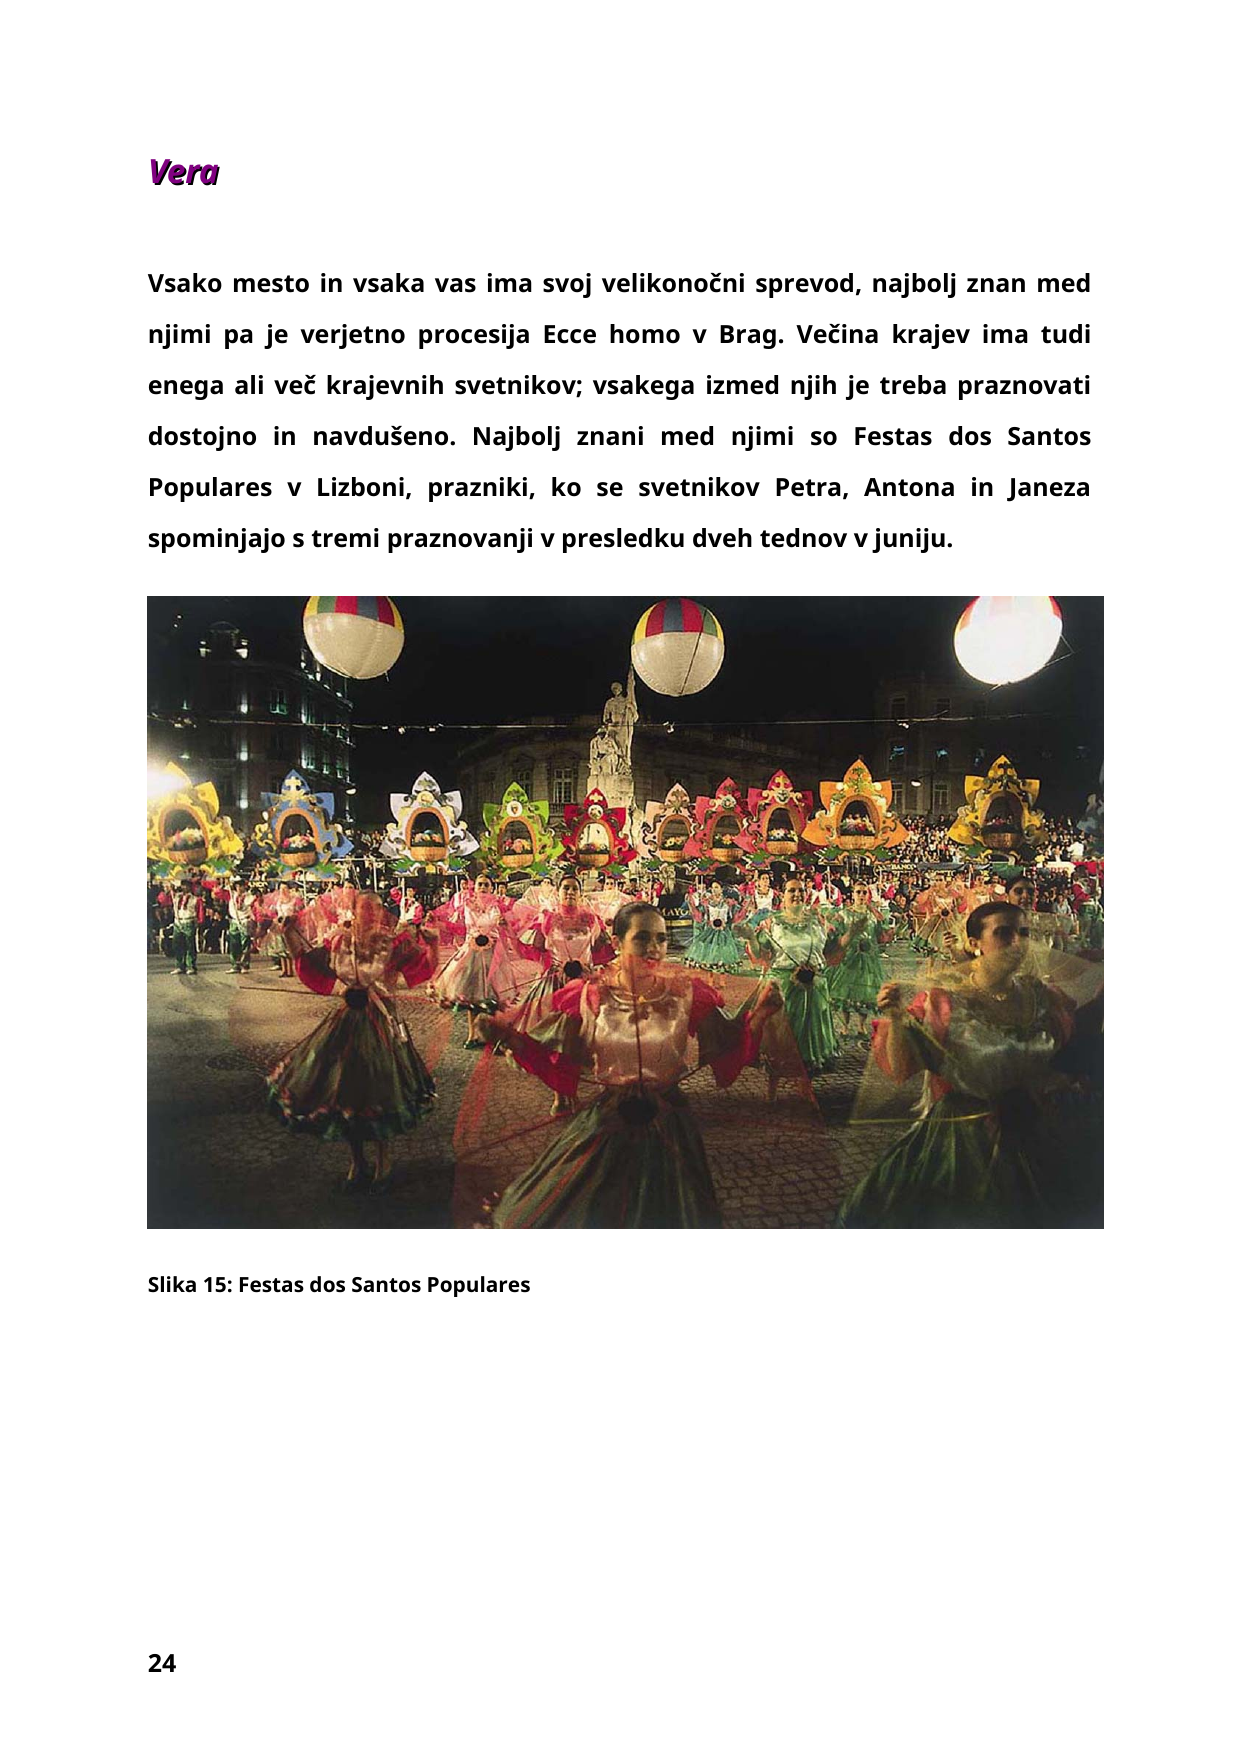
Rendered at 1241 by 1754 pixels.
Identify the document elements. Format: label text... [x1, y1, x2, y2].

text Slika 15: Festas dos Santos Populares [148, 1270, 1093, 1299]
subtitle Vera [148, 148, 1093, 193]
text Vsako mesto in vsaka vas ima svoj velikonočni sprevod, najbolj znan med njimi pa je verjetno procesija Ecce homo v Brag. Večina krajev ima tudi enega ali več krajevnih svetnikov; vsakega izmed njih je treba praznovati dostojno in navdušeno. Najbolj znani med njimi so Festas dos Santos Populares v Lizboni, prazniki, ko se svetnikov Petra, Antona in Janeza spominjajo s tremi praznovanji v presledku dveh tednov v juniju. [148, 266, 1093, 555]
picture [147, 596, 1104, 1229]
